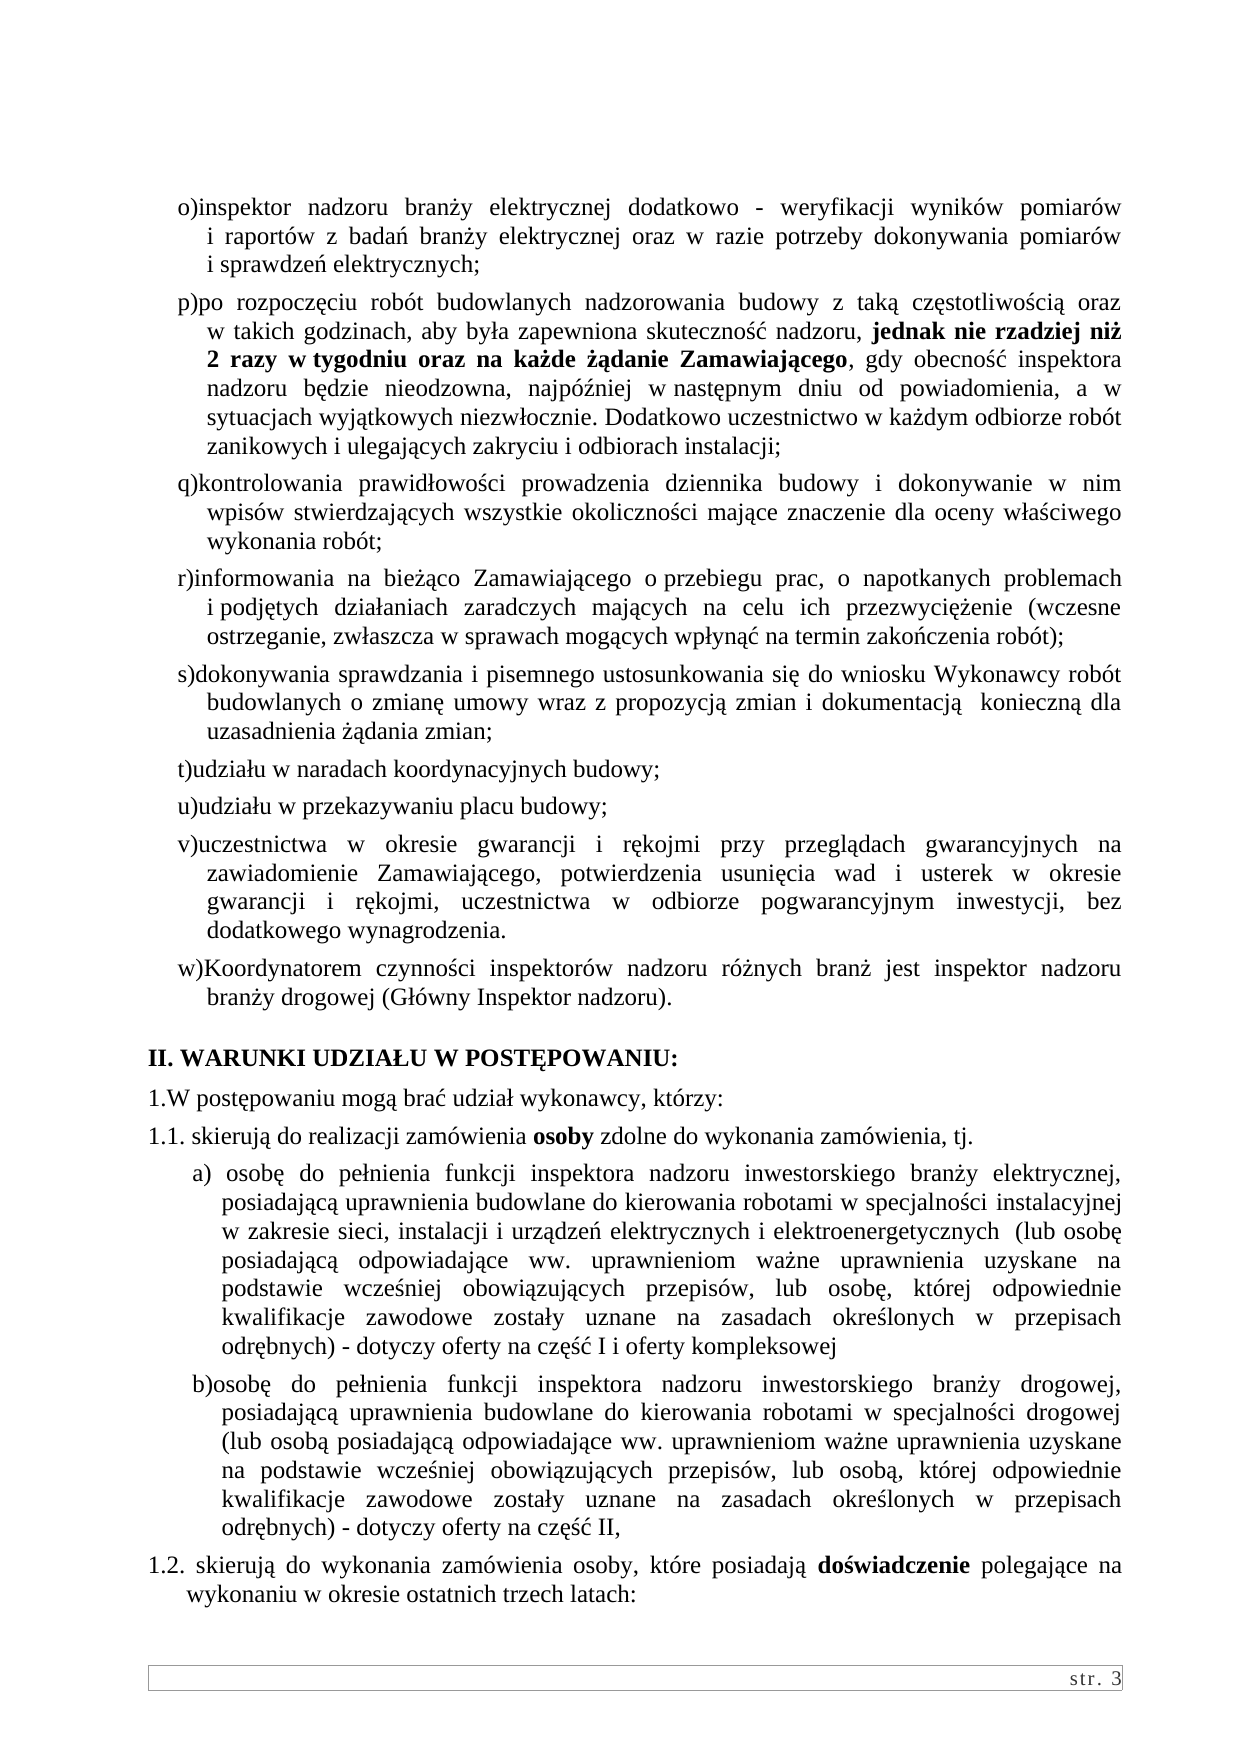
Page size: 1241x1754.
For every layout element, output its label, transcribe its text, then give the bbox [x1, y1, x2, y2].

list dokonywania sprawdzania i pisemnego ustosunkowania się do wniosku Wykonawcy robót budowlanych o zmianę umowy wraz z propozycją zmian i dokumentacją konieczną dla uzasadnienia żądania zmian; [177, 659, 1122, 745]
list kontrolowania prawidłowości prowadzenia dziennika budowy i dokonywanie w nim wpisów stwierdzających wszystkie okoliczności mające znaczenie dla oceny właściwego wykonania robót; [177, 468, 1122, 555]
text 1.2. skierują do wykonania zamówienia osoby, które posiadają doświadczenie polegające na wykonaniu w okresie ostatnich trzech latach: [148, 1550, 1122, 1607]
text 1.1. skierują do realizacji zamówienia osoby zdolne do wykonania zamówienia, tj. [148, 1121, 1122, 1150]
list po rozpoczęciu robót budowlanych nadzorowania budowy z taką częstotliwością oraz w takich godzinach, aby była zapewniona skuteczność nadzoru, jednak nie rzadziej niż 2 razy w tygodniu oraz na każde żądanie Zamawiającego, gdy obecność inspektora nadzoru będzie nieodzowna, najpóźniej w następnym dniu od powiadomienia, a w sytuacjach wyjątkowych niezwłocznie. Dodatkowo uczestnictwo w każdym odbiorze robót zanikowych i ulegających zakryciu i odbiorach instalacji; [177, 287, 1122, 459]
list udziału w przekazywaniu placu budowy; [177, 791, 1122, 820]
subtitle II. Warunki udziału w postępowaniu: [148, 1043, 1122, 1072]
list osobę do pełnienia funkcji inspektora nadzoru inwestorskiego branży elektrycznej, posiadającą uprawnienia budowlane do kierowania robotami w specjalności instalacyjnej w zakresie sieci, instalacji i urządzeń elektrycznych i elektroenergetycznych (lub osobę posiadającą odpowiadające ww. uprawnieniom ważne uprawnienia uzyskane na podstawie wcześniej obowiązujących przepisów, lub osobę, której odpowiednie kwalifikacje zawodowe zostały uznane na zasadach określonych w przepisach odrębnych) - dotyczy oferty na część I i oferty kompleksowej [192, 1158, 1122, 1360]
list udziału w naradach koordynacyjnych budowy; [177, 754, 1122, 782]
list osobę do pełnienia funkcji inspektora nadzoru inwestorskiego branży drogowej, posiadającą uprawnienia budowlane do kierowania robotami w specjalności drogowej (lub osobą posiadającą odpowiadające ww. uprawnieniom ważne uprawnienia uzyskane na podstawie wcześniej obowiązujących przepisów, lub osobą, której odpowiednie kwalifikacje zawodowe zostały uznane na zasadach określonych w przepisach odrębnych) - dotyczy oferty na część II, [192, 1369, 1122, 1541]
list inspektor nadzoru branży elektrycznej dodatkowo - weryfikacji wyników pomiarów i raportów z badań branży elektrycznej oraz w razie potrzeby dokonywania pomiarów i sprawdzeń elektrycznych; [177, 192, 1122, 278]
list Koordynatorem czynności inspektorów nadzoru różnych branż jest inspektor nadzoru branży drogowej (Główny Inspektor nadzoru). [177, 953, 1122, 1010]
list informowania na bieżąco Zamawiającego o przebiegu prac, o napotkanych problemach i podjętych działaniach zaradczych mających na celu ich przezwyciężenie (wczesne ostrzeganie, zwłaszcza w sprawach mogących wpłynąć na termin zakończenia robót); [177, 563, 1122, 650]
list W postępowaniu mogą brać udział wykonawcy, którzy: [148, 1083, 1122, 1112]
list uczestnictwa w okresie gwarancji i rękojmi przy przeglądach gwarancyjnych na zawiadomienie Zamawiającego, potwierdzenia usunięcia wad i usterek w okresie gwarancji i rękojmi, uczestnictwa w odbiorze pogwarancyjnym inwestycji, bez dodatkowego wynagrodzenia. [177, 829, 1122, 944]
